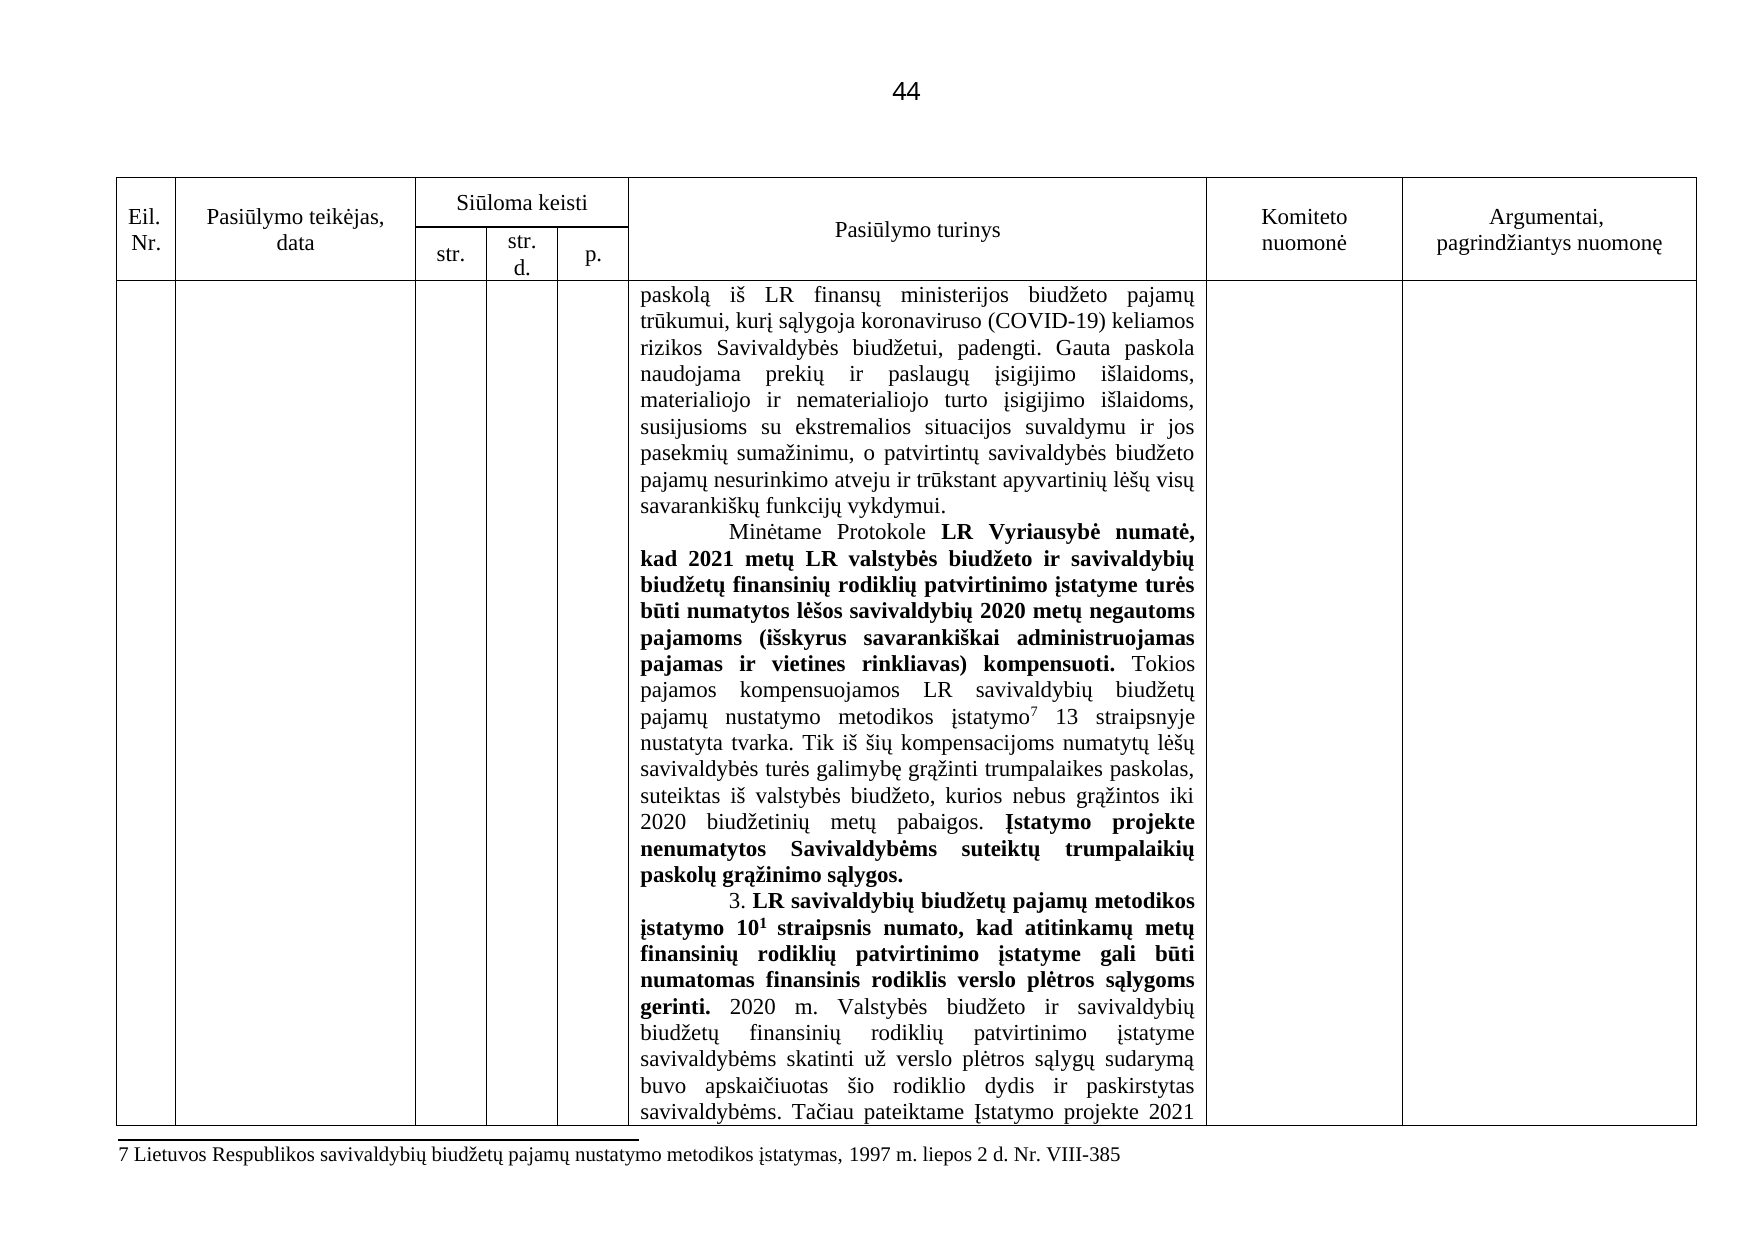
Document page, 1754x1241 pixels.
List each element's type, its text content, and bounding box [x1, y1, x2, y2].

table_header Eil. Nr. [117, 178, 175, 280]
table_cell [176, 281, 415, 1124]
table_cell [117, 281, 175, 1124]
table_cell str. d. [487, 228, 557, 280]
table_cell [487, 281, 557, 1124]
table_cell paskolą iš LR finansų ministerijos biudžeto pajamų trūkumui, kurį sąlygoja koronaviruso (COVID-19) keliamos rizikos Savivaldybės biudžetui, padengti. Gauta paskola naudojama prekių ir paslaugų įsigijimo išlaidoms, materialiojo ir nematerialiojo turto įsigijimo išlaidoms, susijusioms su ekstremalios situacijos suvaldymu ir jos pasekmių sumažinimu, o patvirtintų savivaldybės biudžeto pajamų nesurinkimo atveju ir trūkstant apyvartinių lėšų visų savarankiškų funkcijų vykdymui. Minėtame Protokole LR Vyriausybė numatė, kad 2021 metų LR valstybės biudžeto ir savivaldybių biudžetų finansinių rodiklių patvirtinimo įstatyme turės būti numatytos lėšos savivaldybių 2020 metų negautoms pajamoms (išskyrus savarankiškai administruojamas pajamas ir vietines rinkliavas) kompensuoti. Tokios pajamos kompensuojamos LR savivaldybių biudžetų pajamų nustatymo metodikos įstatymo 13 straipsnyje nustatyta tvarka. Tik iš šių kompensacijoms numatytų lėšų savivaldybės turės galimybę grąžinti trumpalaikes paskolas, suteiktas iš valstybės biudžeto, kurios nebus grąžintos iki 2020 biudžetinių metų pabaigos. Įstatymo projekte nenumatytos Savivaldybėms suteiktų trumpalaikių paskolų grąžinimo sąlygos. 3. LR savivaldybių biudžetų pajamų metodikos įstatymo 101 straipsnis numato, kad atitinkamų metų finansinių rodiklių patvirtinimo įstatyme gali būti numatomas finansinis rodiklis verslo plėtros sąlygoms gerinti. 2020 m. Valstybės biudžeto ir savivaldybių biudžetų finansinių rodiklių patvirtinimo įstatyme savivaldybėms skatinti už verslo plėtros sąlygų sudarymą buvo apskaičiuotas šio rodiklio dydis ir paskirstytas savivaldybėms. Tačiau pateiktame Įstatymo projekte 2021 [629, 281, 1206, 1124]
table_header Siūloma keisti [416, 178, 628, 226]
table_header Pasiūlymo teikėjas, data [176, 178, 415, 280]
table_cell [1207, 281, 1402, 1124]
table_cell [558, 281, 628, 1124]
table_cell [1403, 281, 1696, 1124]
table_cell p. [558, 228, 628, 280]
table_header Pasiūlymo turinys [629, 178, 1206, 280]
table_cell str. [416, 228, 486, 280]
table_cell [416, 281, 486, 1124]
table_header Argumentai, pagrindžiantys nuomonę [1403, 178, 1696, 280]
table_header Komiteto nuomonė [1207, 178, 1402, 280]
